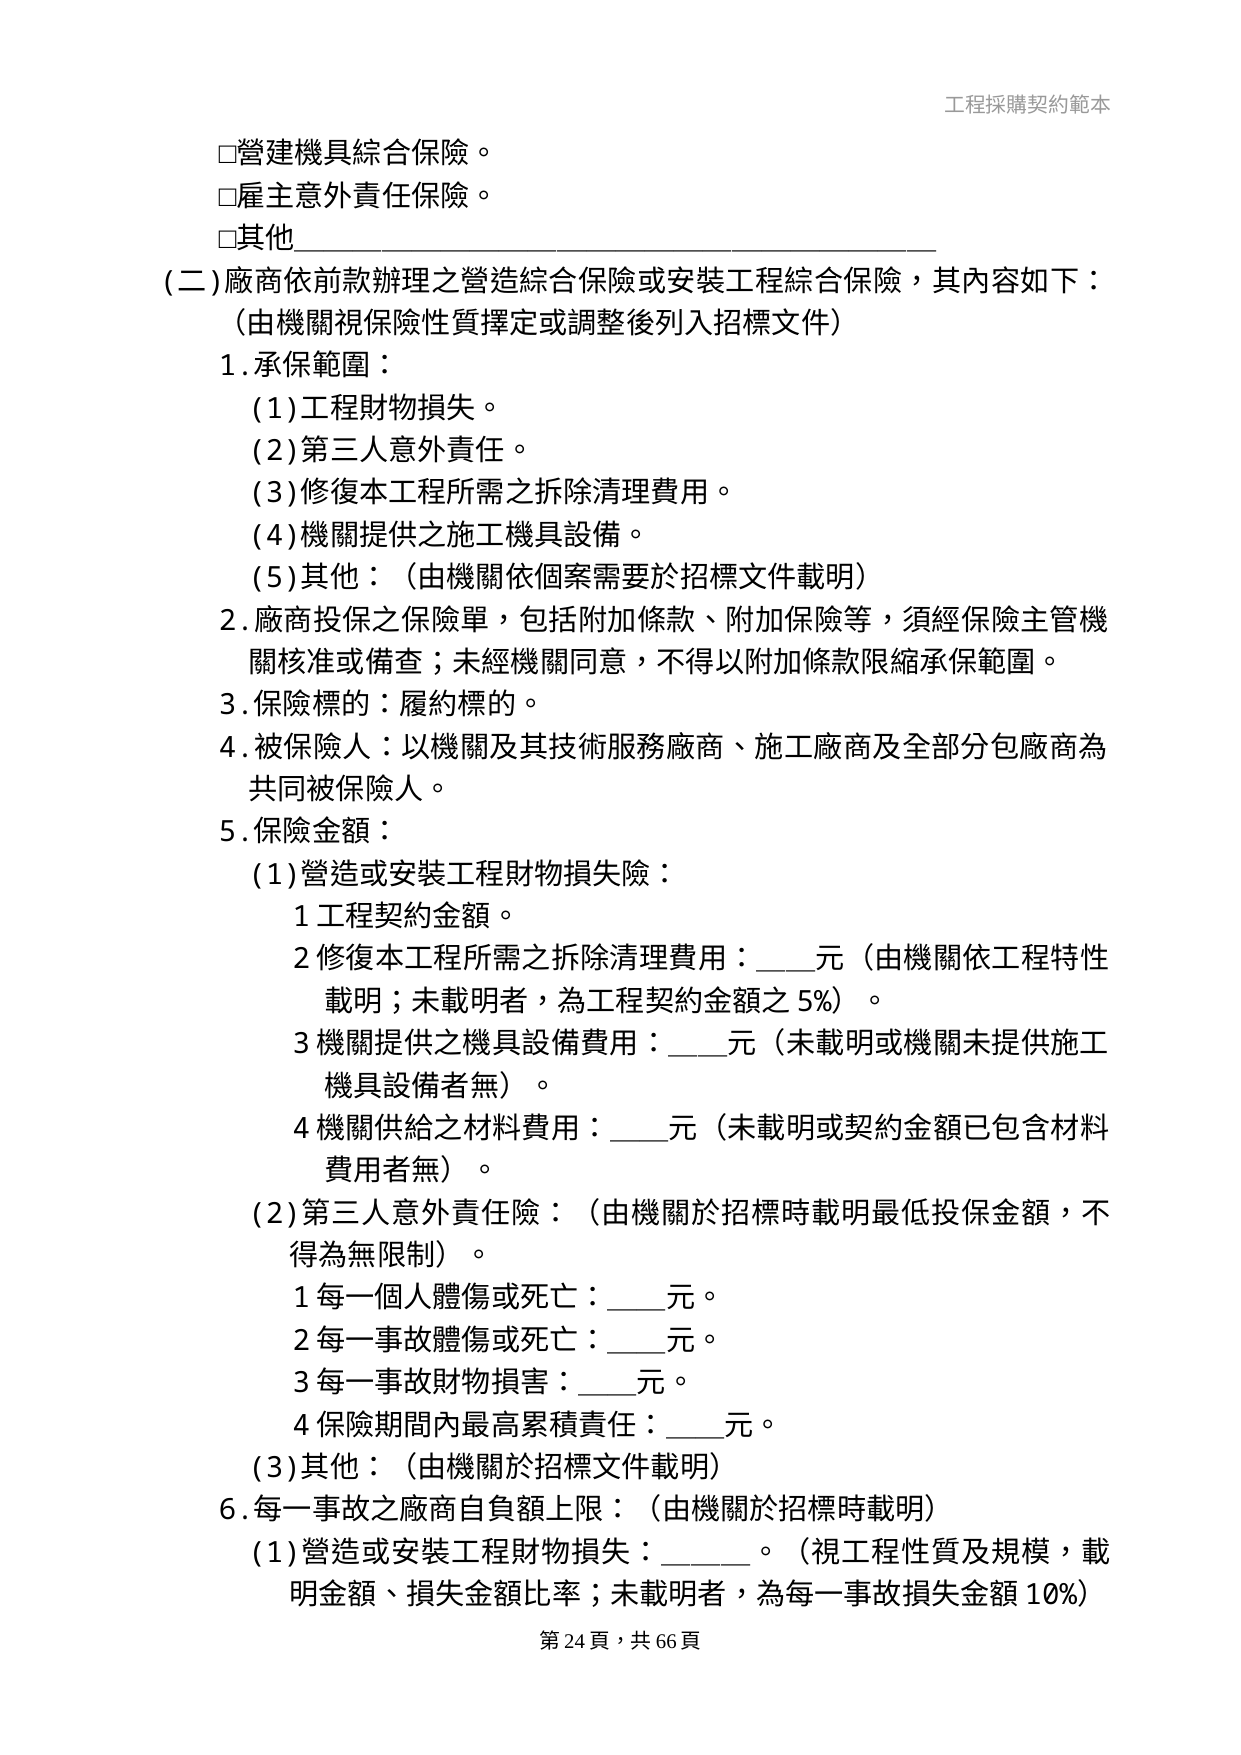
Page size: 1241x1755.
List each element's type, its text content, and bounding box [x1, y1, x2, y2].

text □其他＿＿＿＿＿＿＿＿＿＿＿＿＿＿＿＿＿＿＿＿＿＿ [218, 215, 1110, 257]
text (1)營造或安裝工程財物損失：＿＿＿。（視工程性質及規模，載明金額、損失金額比率；未載明者，為每一事故損失金額10%） [248, 1528, 1110, 1613]
text 2修復本工程所需之拆除清理費用：＿＿元（由機關依工程特性載明；未載明者，為工程契約金額之5%）。 [292, 935, 1110, 1020]
text (3)其他：（由機關於招標文件載明） [248, 1443, 1110, 1486]
text 4.被保險人：以機關及其技術服務廠商、施工廠商及全部分包廠商為共同被保險人。 [218, 723, 1110, 808]
text (二)廠商依前款辦理之營造綜合保險或安裝工程綜合保險，其內容如下：（由機關視保險性質擇定或調整後列入招標文件） [159, 257, 1110, 342]
text 1.承保範圍： [218, 342, 1110, 384]
text 6.每一事故之廠商自負額上限：（由機關於招標時載明） [218, 1486, 1110, 1528]
text (1)工程財物損失。 [248, 384, 1110, 427]
text (2)第三人意外責任險：（由機關於招標時載明最低投保金額，不得為無限制）。 [248, 1189, 1110, 1274]
text 1工程契約金額。 [292, 893, 1110, 935]
text 4保險期間內最高累積責任：＿＿元。 [292, 1401, 1110, 1443]
text 5.保險金額： [218, 808, 1110, 850]
text (2)第三人意外責任。 [248, 427, 1110, 469]
text 2.廠商投保之保險單，包括附加條款、附加保險等，須經保險主管機關核准或備查；未經機關同意，不得以附加條款限縮承保範圍。 [218, 596, 1110, 681]
text 3每一事故財物損害：＿＿元。 [292, 1359, 1110, 1401]
text 4機關供給之材料費用：＿＿元（未載明或契約金額已包含材料費用者無）。 [292, 1104, 1110, 1189]
text (4)機關提供之施工機具設備。 [248, 511, 1110, 554]
text (1)營造或安裝工程財物損失險： [248, 850, 1110, 893]
text 1每一個人體傷或死亡：＿＿元。 [292, 1274, 1110, 1316]
text 3.保險標的：履約標的。 [218, 681, 1110, 723]
text (5)其他：（由機關依個案需要於招標文件載明） [248, 554, 1110, 596]
text □營建機具綜合保險。 [218, 130, 1110, 172]
text (3)修復本工程所需之拆除清理費用。 [248, 469, 1110, 511]
text 3機關提供之機具設備費用：＿＿元（未載明或機關未提供施工機具設備者無）。 [292, 1020, 1110, 1104]
text □雇主意外責任保險。 [218, 172, 1110, 215]
text 2每一事故體傷或死亡：＿＿元。 [292, 1316, 1110, 1359]
